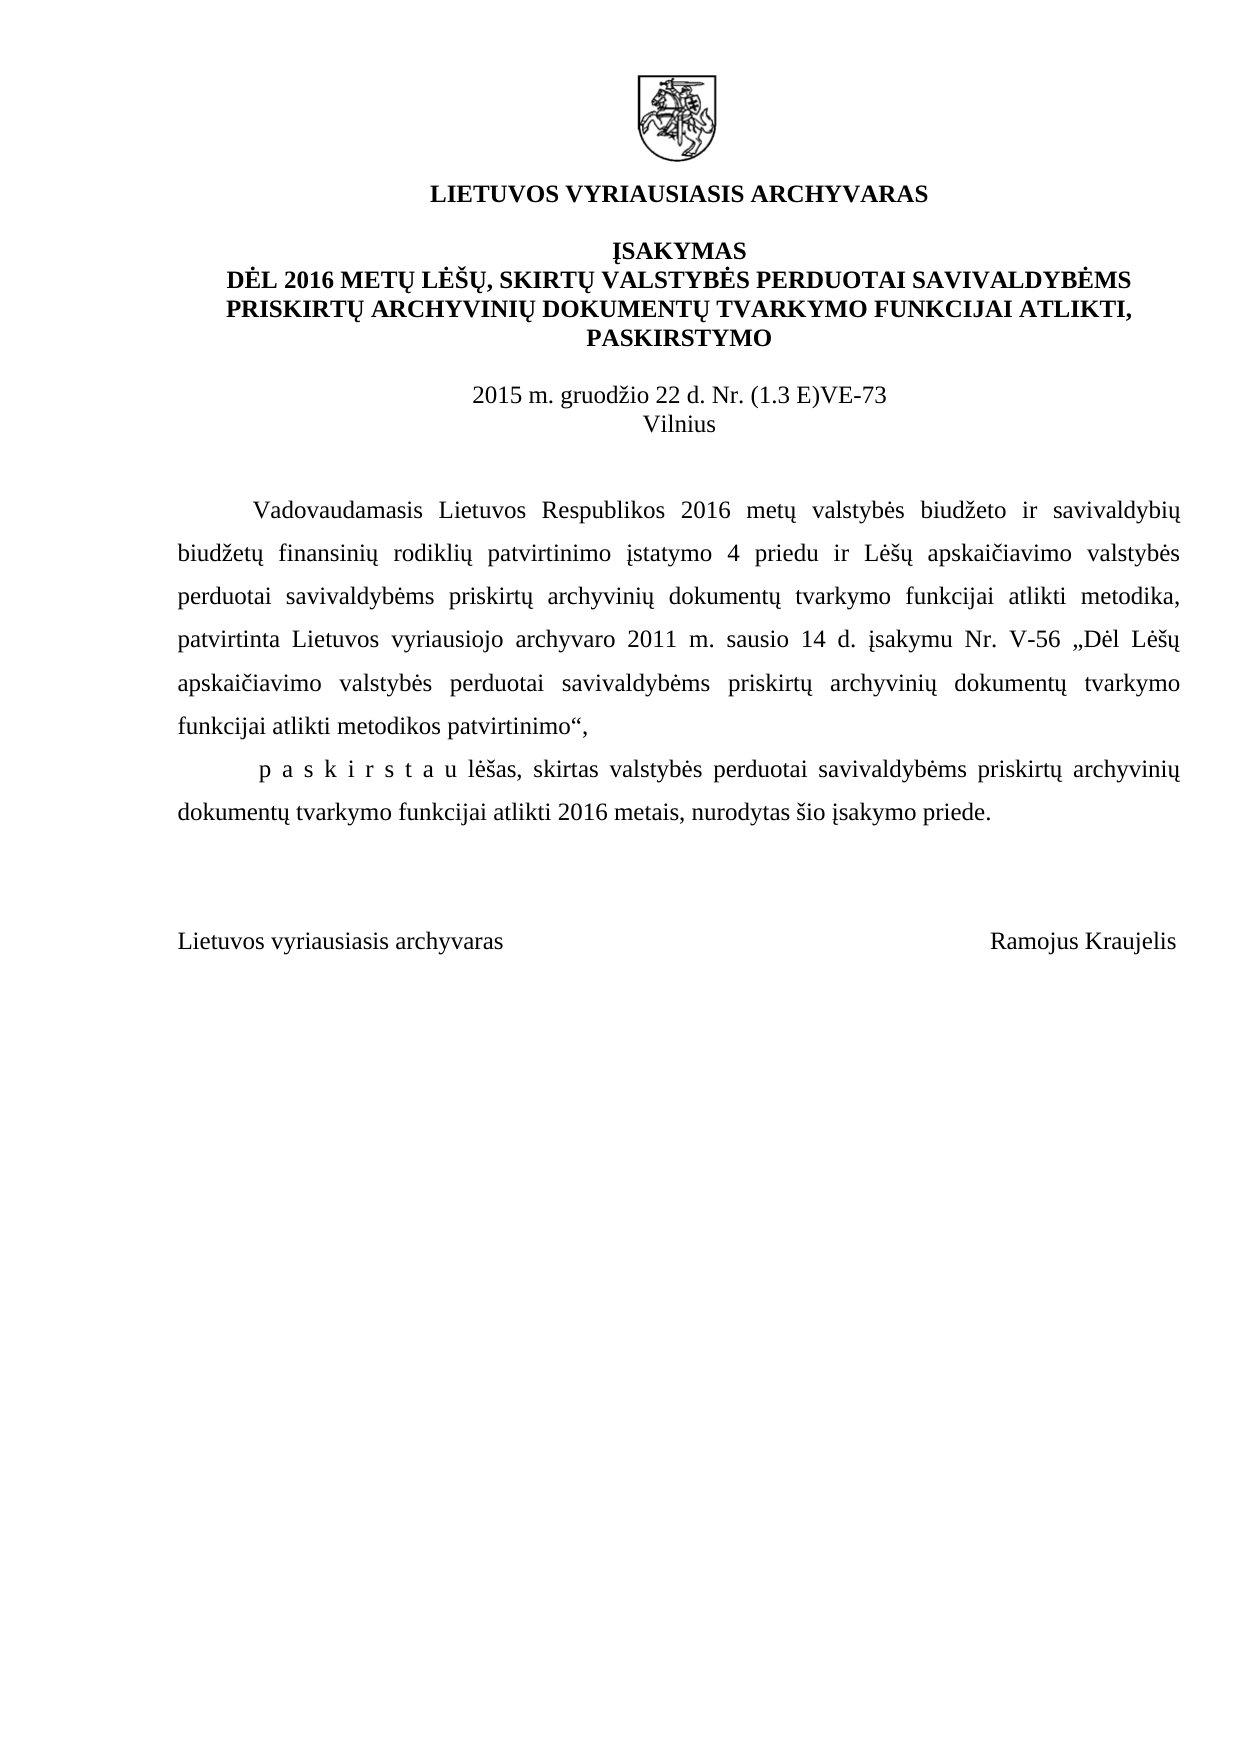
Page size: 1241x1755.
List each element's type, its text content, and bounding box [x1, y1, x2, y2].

text p a s k i r s t a u lėšas, skirtas valstybės perduotai savivaldybėms priskirtų archyvinių dokumentų tvarkymo funkcijai atlikti 2016 metais, nurodytas šio įsakymo priede. [177, 754, 1181, 826]
text 2015 m. gruodžio 22 d. Nr. (1.3 E)VE-73 [177, 380, 1181, 409]
text Vilnius [177, 409, 1181, 438]
text LIETUVOS VYRIAUSIASIS ARCHYVARAS [177, 179, 1181, 208]
text ĮSAKYMAS [177, 236, 1181, 265]
text DĖL 2016 METŲ LĖŠŲ, SKIRTŲ VALSTYBĖS PERDUOTAI SAVIVALDYBĖMS PRISKIRTŲ ARCHYVINIŲ DOKUMENTŲ TVARKYMO FUNKCIJAI ATLIKTI, PASKIRSTYMO [177, 265, 1181, 351]
text Lietuvos vyriausiasis archyvaras Ramojus Kraujelis [177, 926, 1181, 955]
text Vadovaudamasis Lietuvos Respublikos 2016 metų valstybės biudžeto ir savivaldybių biudžetų finansinių rodiklių patvirtinimo įstatymo 4 priedu ir Lėšų apskaičiavimo valstybės perduotai savivaldybėms priskirtų archyvinių dokumentų tvarkymo funkcijai atlikti metodika, patvirtinta Lietuvos vyriausiojo archyvaro 2011 m. sausio 14 d. įsakymu Nr. V-56 „Dėl Lėšų apskaičiavimo valstybės perduotai savivaldybėms priskirtų archyvinių dokumentų tvarkymo funkcijai atlikti metodikos patvirtinimo“, [177, 495, 1181, 739]
